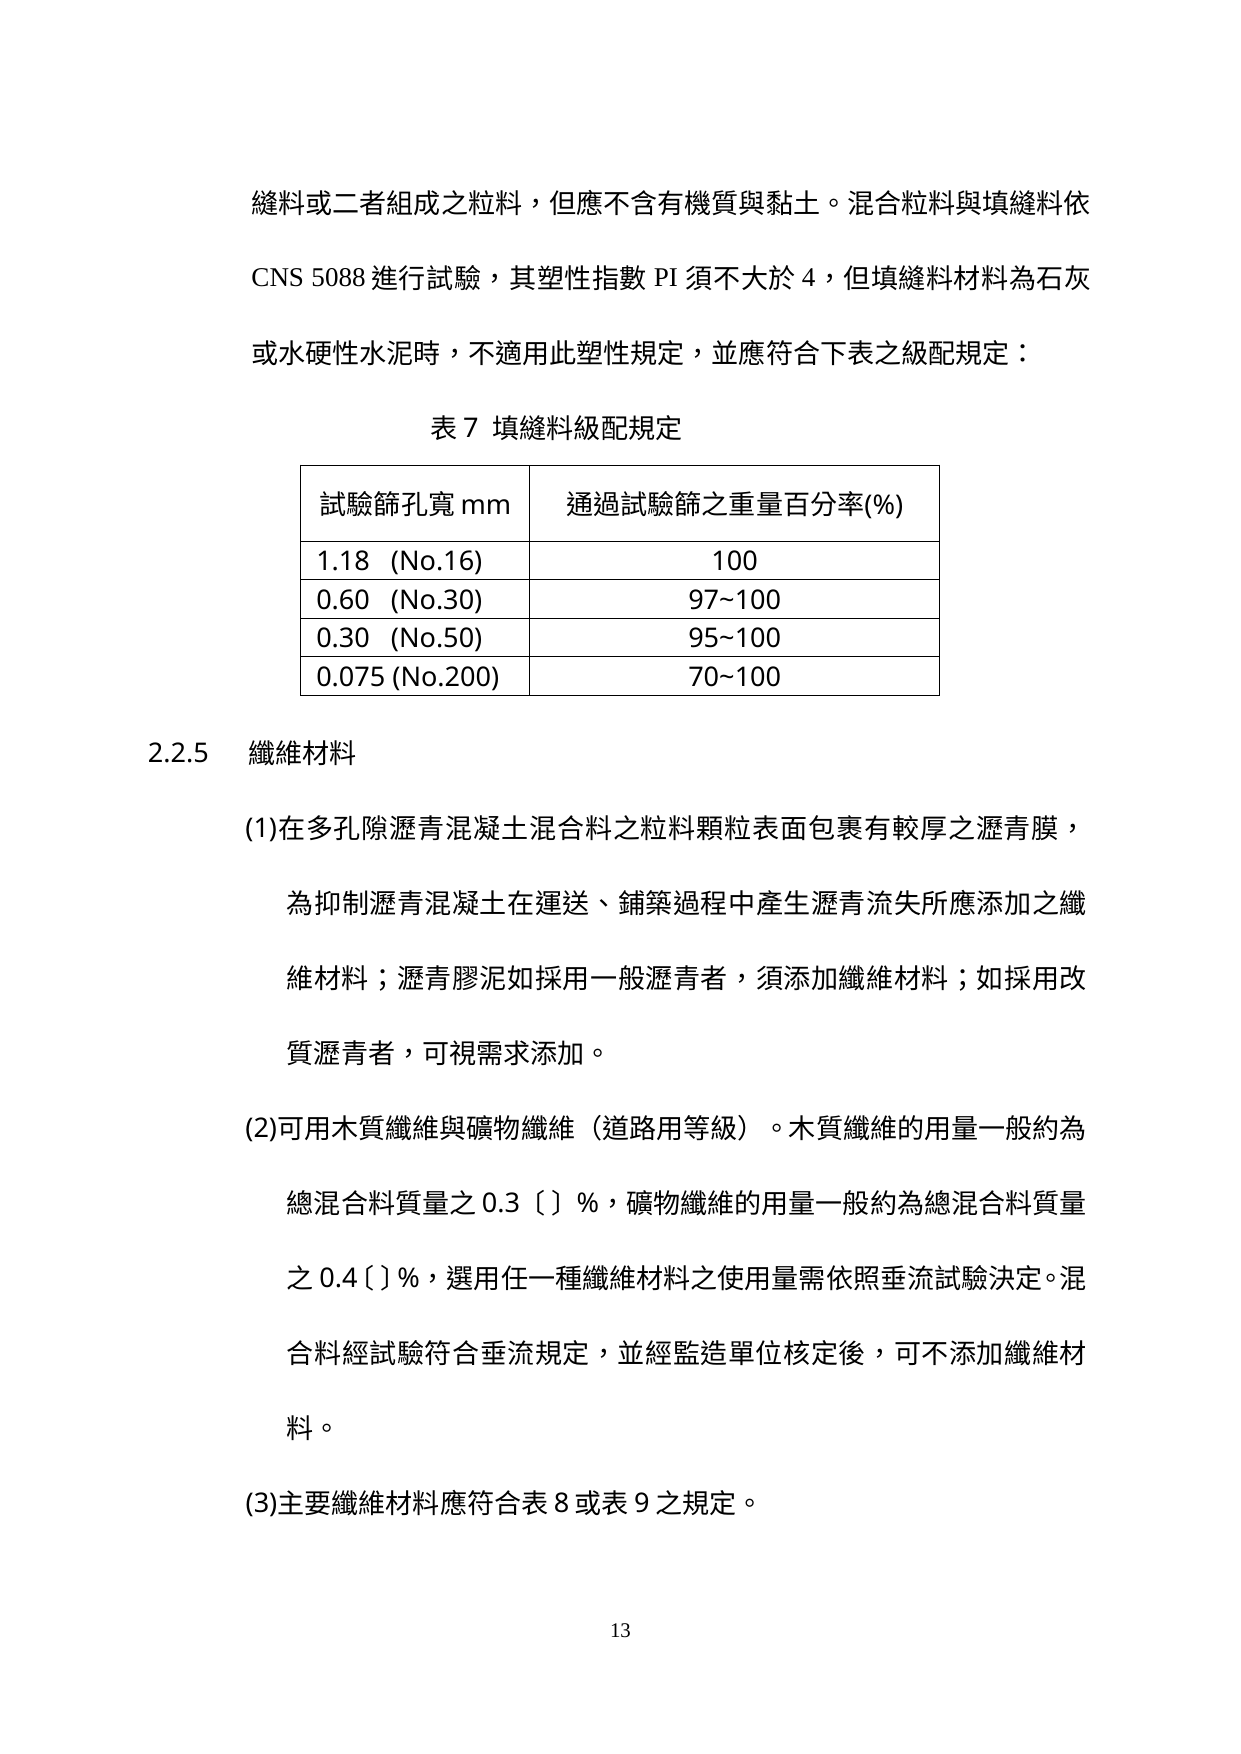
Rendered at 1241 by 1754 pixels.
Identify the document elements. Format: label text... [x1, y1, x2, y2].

table_cell 1.18 (No.16) [301, 542, 529, 579]
text 縫料或二者組成之粒料，但應不含有機質與黏土。混合粒料與填縫料依CNS 5088進行試驗，其塑性指數PI 須不大於4，但填縫料材料為石灰或水硬性水泥時，不適用此塑性規定，並應符合下表之級配規定： [251, 164, 1092, 389]
table_cell 100 [530, 542, 939, 579]
table_cell 95~100 [530, 619, 939, 656]
table_header 通過試驗篩之重量百分率(%) [530, 466, 939, 541]
table_header 試驗篩孔寬mm [301, 466, 529, 541]
table_cell 0.60 (No.30) [301, 580, 529, 618]
table_cell 97~100 [530, 580, 939, 618]
text (1)在多孔隙瀝青混凝土混合料之粒料顆粒表面包裹有較厚之瀝青膜，為抑制瀝青混凝土在運送、鋪築過程中產生瀝青流失所應添加之纖維材料；瀝青膠泥如採用一般瀝青者，須添加纖維材料；如採用改質瀝青者，可視需求添加。 [245, 789, 1087, 1089]
text (2)可用木質纖維與礦物纖維（道路用等級）。木質纖維的用量一般約為總混合料質量之0.3〔 〕%，礦物纖維的用量一般約為總混合料質量之0.4〔 〕%，選用任一種纖維材料之使用量需依照垂流試驗決定。混合料經試驗符合垂流規定，並經監造單位核定後，可不添加纖維材料。 [245, 1089, 1087, 1464]
text 2.2.5 纖維材料 [148, 714, 1087, 789]
table_cell 0.30 (No.50) [301, 619, 529, 656]
table_cell 0.075 (No.200) [301, 657, 529, 695]
text 表7 填縫料級配規定 [295, 389, 1092, 464]
table_cell 70~100 [530, 657, 939, 695]
text (3)主要纖維材料應符合表8或表9之規定。 [245, 1464, 1087, 1539]
